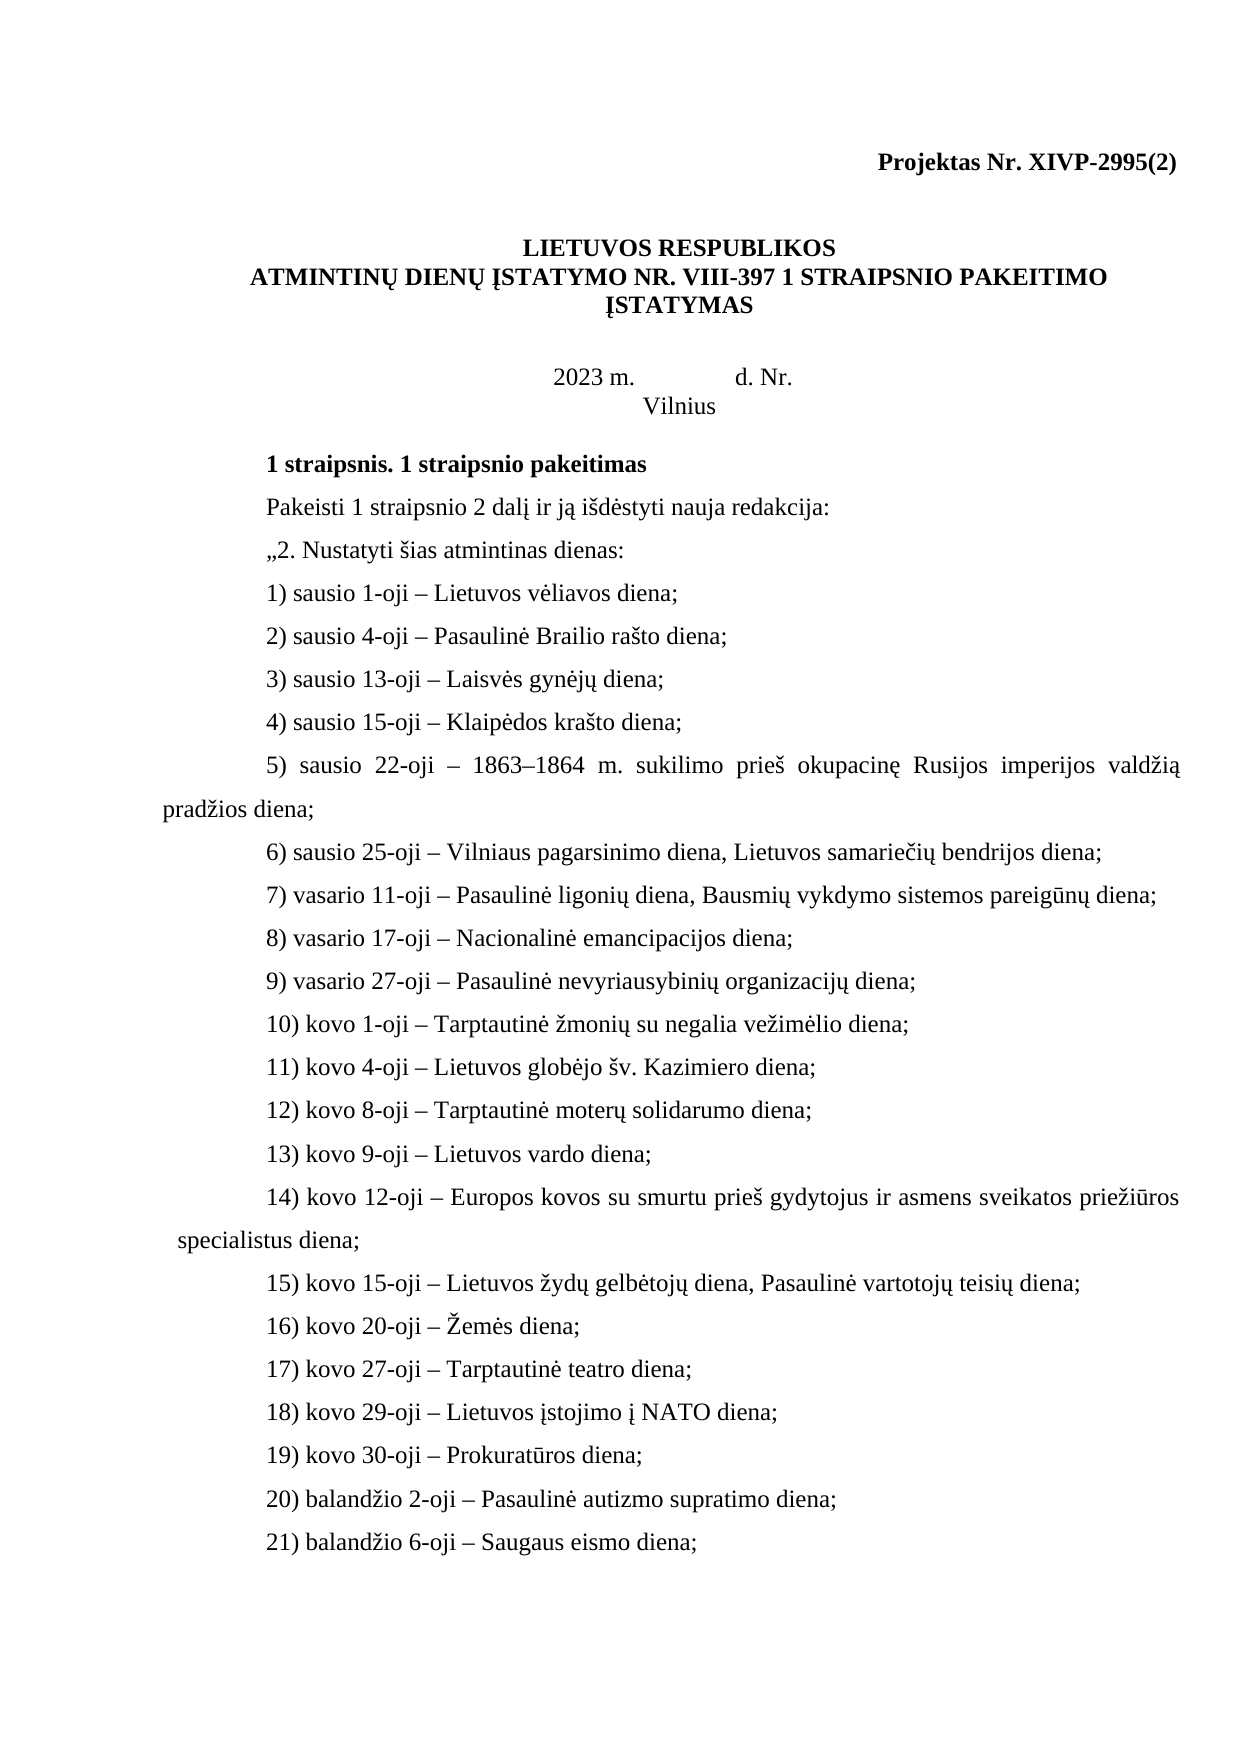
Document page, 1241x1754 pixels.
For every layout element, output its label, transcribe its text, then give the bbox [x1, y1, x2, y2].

text 1 straipsnis. 1 straipsnio pakeitimas [266, 449, 1181, 477]
text ATMINTINŲ DIENŲ ĮSTATYMO NR. VIII-397 1 STRAIPSNIO PAKEITIMO ĮSTATYMAS [177, 262, 1181, 319]
text 12) kovo 8-oji – Tarptautinė moterų solidarumo diena; [266, 1096, 1181, 1124]
text 7) vasario 11-oji – Pasaulinė ligonių diena, Bausmių vykdymo sistemos pareigūnų diena; [266, 880, 1181, 909]
text 15) kovo 15-oji – Lietuvos žydų gelbėtojų diena, Pasaulinė vartotojų teisių diena; [266, 1268, 1181, 1297]
text 14) kovo 12-oji – Europos kovos su smurtu prieš gydytojus ir asmens sveikatos priežiūros specialistus diena; [177, 1182, 1181, 1254]
text 19) kovo 30-oji ‒ Prokuratūros diena; [266, 1441, 1181, 1469]
text 6) sausio 25-oji – Vilniaus pagarsinimo diena, Lietuvos samariečių bendrijos diena; [266, 837, 1181, 866]
text 1) sausio 1-oji – Lietuvos vėliavos diena; [266, 578, 1181, 607]
text 18) kovo 29-oji – Lietuvos įstojimo į NATO diena; [266, 1397, 1181, 1426]
text Projektas Nr. XIVP-2995(2) [878, 147, 1181, 176]
text 21) balandžio 6-oji – Saugaus eismo diena; [266, 1527, 1181, 1556]
text 16) kovo 20-oji – Žemės diena; [266, 1311, 1181, 1340]
text LIETUVOS RESPUBLIKOS [177, 233, 1181, 262]
text 3) sausio 13-oji – Laisvės gynėjų diena; [266, 664, 1181, 693]
text 13) kovo 9-oji – Lietuvos vardo diena; [266, 1139, 1181, 1167]
text Vilnius [177, 391, 1181, 420]
text 20) balandžio 2-oji – Pasaulinė autizmo supratimo diena; [266, 1484, 1181, 1512]
text 17) kovo 27-oji – Tarptautinė teatro diena; [266, 1354, 1181, 1383]
text „2. Nustatyti šias atmintinas dienas: [266, 535, 1181, 564]
text Pakeisti 1 straipsnio 2 dalį ir ją išdėstyti nauja redakcija: [266, 492, 1181, 521]
text 10) kovo 1-oji – Tarptautinė žmonių su negalia vežimėlio diena; [266, 1009, 1181, 1038]
text 8) vasario 17-oji – Nacionalinė emancipacijos diena; [266, 923, 1181, 952]
text 9) vasario 27-oji – Pasaulinė nevyriausybinių organizacijų diena; [266, 966, 1181, 995]
text 2023 m. d. Nr. [177, 362, 1181, 391]
text 2) sausio 4-oji – Pasaulinė Brailio rašto diena; [266, 621, 1181, 650]
text 4) sausio 15-oji – Klaipėdos krašto diena; [266, 707, 1181, 736]
text 11) kovo 4-oji – Lietuvos globėjo šv. Kazimiero diena; [266, 1052, 1181, 1081]
text 5) sausio 22-oji – 1863–1864 m. sukilimo prieš okupacinę Rusijos imperijos valdžią pradžios diena; [162, 751, 1181, 822]
